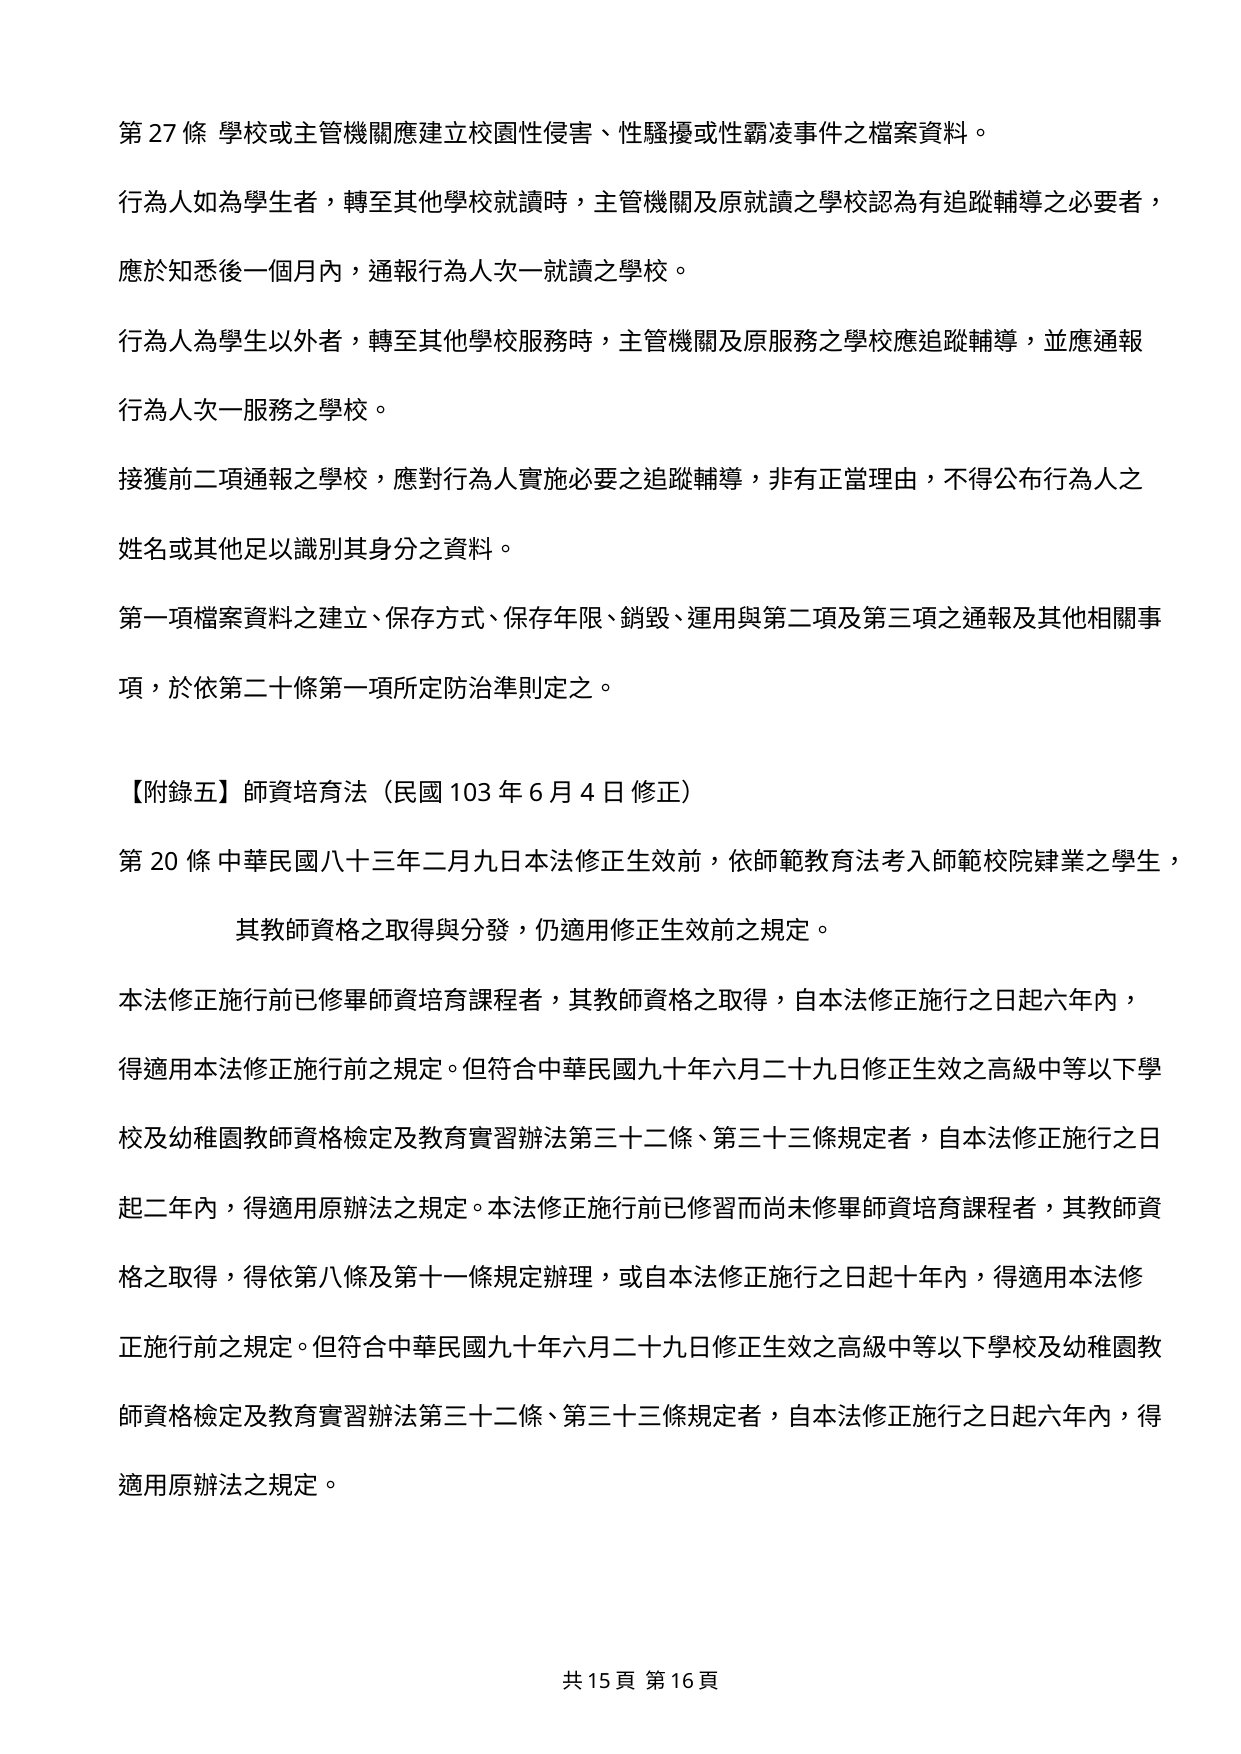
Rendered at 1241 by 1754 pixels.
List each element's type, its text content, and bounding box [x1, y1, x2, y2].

text 接獲前二項通報之學校，應對行為人實施必要之追蹤輔導，非有正當理由，不得公布行為人之姓名或其他足以識別其身分之資料。 [118, 443, 1162, 582]
text 行為人如為學生者，轉至其他學校就讀時，主管機關及原就讀之學校認為有追蹤輔導之必要者，應於知悉後一個月內，通報行為人次一就讀之學校。 [118, 166, 1162, 304]
text 第一項檔案資料之建立、保存方式、保存年限、銷毀、運用與第二項及第三項之通報及其他相關事項，於依第二十條第一項所定防治準則定之。 [118, 582, 1162, 721]
text 第 20 條 中華民國八十三年二月九日本法修正生效前，依師範教育法考入師範校院肄業之學生，其教師資格之取得與分發，仍適用修正生效前之規定。 [118, 825, 1162, 964]
text 【附錄五】師資培育法（民國 103 年 6 月 4 日 修正） [118, 756, 1162, 825]
text 第27條 學校或主管機關應建立校園性侵害、性騷擾或性霸凌事件之檔案資料。 [118, 96, 1162, 166]
text 行為人為學生以外者，轉至其他學校服務時，主管機關及原服務之學校應追蹤輔導，並應通報行為人次一服務之學校。 [118, 304, 1162, 443]
text 本法修正施行前已修畢師資培育課程者，其教師資格之取得，自本法修正施行之日起六年內，得適用本法修正施行前之規定。但符合中華民國九十年六月二十九日修正生效之高級中等以下學校及幼稚園教師資格檢定及教育實習辦法第三十二條、第三十三條規定者，自本法修正施行之日起二年內，得適用原辦法之規定。本法修正施行前已修習而尚未修畢師資培育課程者，其教師資格之取得，得依第八條及第十一條規定辦理，或自本法修正施行之日起十年內，得適用本法修正施行前之規定。但符合中華民國九十年六月二十九日修正生效之高級中等以下學校及幼稚園教師資格檢定及教育實習辦法第三十二條、第三十三條規定者，自本法修正施行之日起六年內，得適用原辦法之規定。 [118, 964, 1162, 1519]
